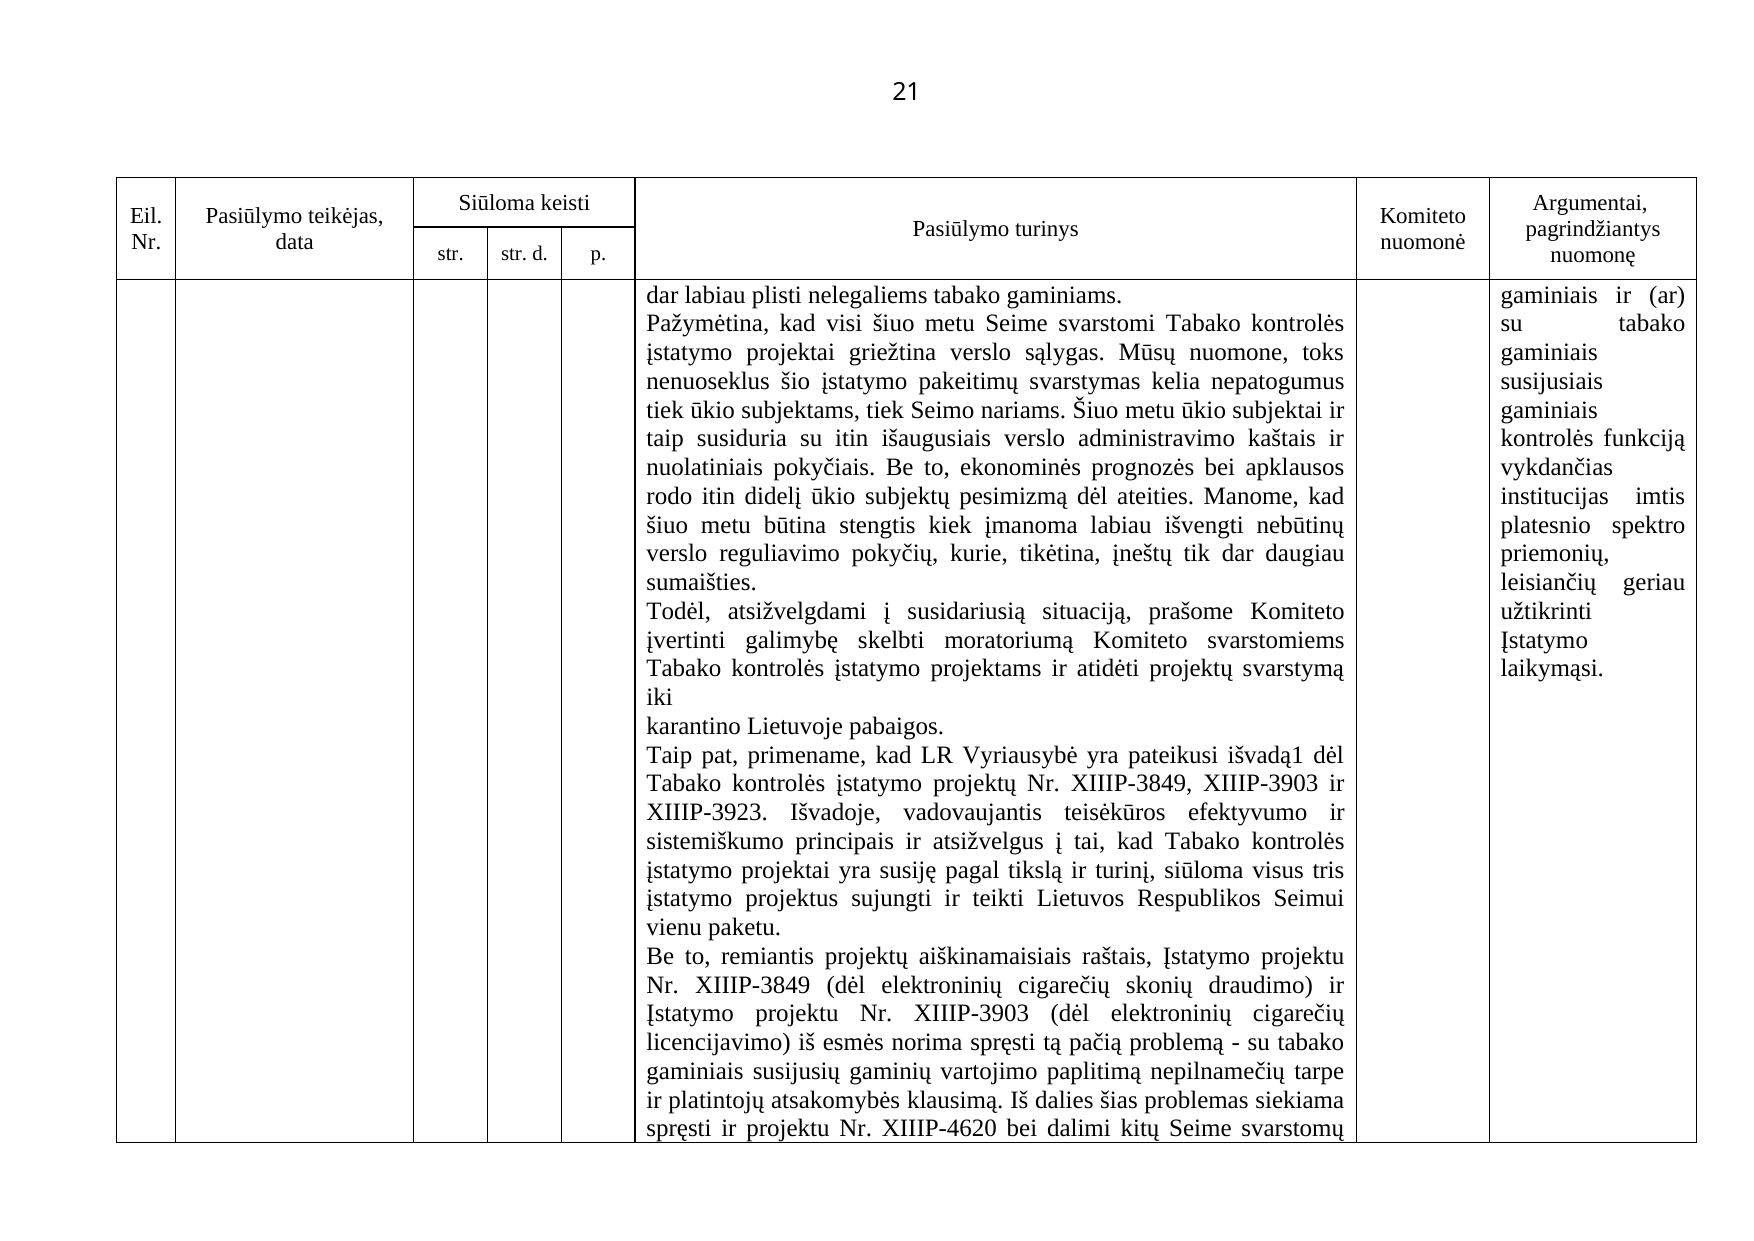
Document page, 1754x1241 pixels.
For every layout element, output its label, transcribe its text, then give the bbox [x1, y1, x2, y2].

table_cell str. d. [488, 228, 561, 279]
table_cell [176, 280, 413, 1142]
table_header Pasiūlymo turinys [636, 178, 1356, 279]
table_cell p. [562, 228, 634, 279]
table_cell gaminiais ir (ar) su tabako gaminiais susijusiais gaminiais kontrolės funkciją vykdančias institucijas imtis platesnio spektro priemonių, leisiančių geriau užtikrinti Įstatymo laikymąsi. [1490, 280, 1696, 1142]
table_header Argumentai, pagrindžiantys nuomonę [1490, 178, 1696, 279]
table_header Siūloma keisti [414, 178, 634, 226]
table_cell [488, 280, 561, 1142]
table_cell [1357, 280, 1489, 1142]
table_header Pasiūlymo teikėjas, data [176, 178, 413, 279]
table_cell [414, 280, 487, 1142]
table_header Eil. Nr. [117, 178, 175, 279]
table_cell [117, 280, 175, 1142]
table_header Komiteto nuomonė [1357, 178, 1489, 279]
table_cell [562, 280, 634, 1142]
table_cell dar labiau plisti nelegaliems tabako gaminiams. Pažymėtina, kad visi šiuo metu Seime svarstomi Tabako kontrolės įstatymo projektai griežtina verslo sąlygas. Mūsų nuomone, toks nenuoseklus šio įstatymo pakeitimų svarstymas kelia nepatogumus tiek ūkio subjektams, tiek Seimo nariams. Šiuo metu ūkio subjektai ir taip susiduria su itin išaugusiais verslo administravimo kaštais ir nuolatiniais pokyčiais. Be to, ekonominės prognozės bei apklausos rodo itin didelį ūkio subjektų pesimizmą dėl ateities. Manome, kad šiuo metu būtina stengtis kiek įmanoma labiau išvengti nebūtinų verslo reguliavimo pokyčių, kurie, tikėtina, įneštų tik dar daugiau sumaišties. Todėl, atsižvelgdami į susidariusią situaciją, prašome Komiteto įvertinti galimybę skelbti moratoriumą Komiteto svarstomiems Tabako kontrolės įstatymo projektams ir atidėti projektų svarstymą iki karantino Lietuvoje pabaigos. Taip pat, primename, kad LR Vyriausybė yra pateikusi išvadą1 dėl Tabako kontrolės įstatymo projektų Nr. XIIIP-3849, XIIIP-3903 ir XIIIP-3923. Išvadoje, vadovaujantis teisėkūros efektyvumo ir sistemiškumo principais ir atsižvelgus į tai, kad Tabako kontrolės įstatymo projektai yra susiję pagal tikslą ir turinį, siūloma visus tris įstatymo projektus sujungti ir teikti Lietuvos Respublikos Seimui vienu paketu. Be to, remiantis projektų aiškinamaisiais raštais, Įstatymo projektu Nr. XIIIP-3849 (dėl elektroninių cigarečių skonių draudimo) ir Įstatymo projektu Nr. XIIIP-3903 (dėl elektroninių cigarečių licencijavimo) iš esmės norima spręsti tą pačią problemą - su tabako gaminiais susijusių gaminių vartojimo paplitimą nepilnamečių tarpe ir platintojų atsakomybės klausimą. Iš dalies šias problemas siekiama spręsti ir projektu Nr. XIIIP-4620 bei dalimi kitų Seime svarstomų [636, 280, 1356, 1142]
table_cell str. [414, 228, 487, 279]
